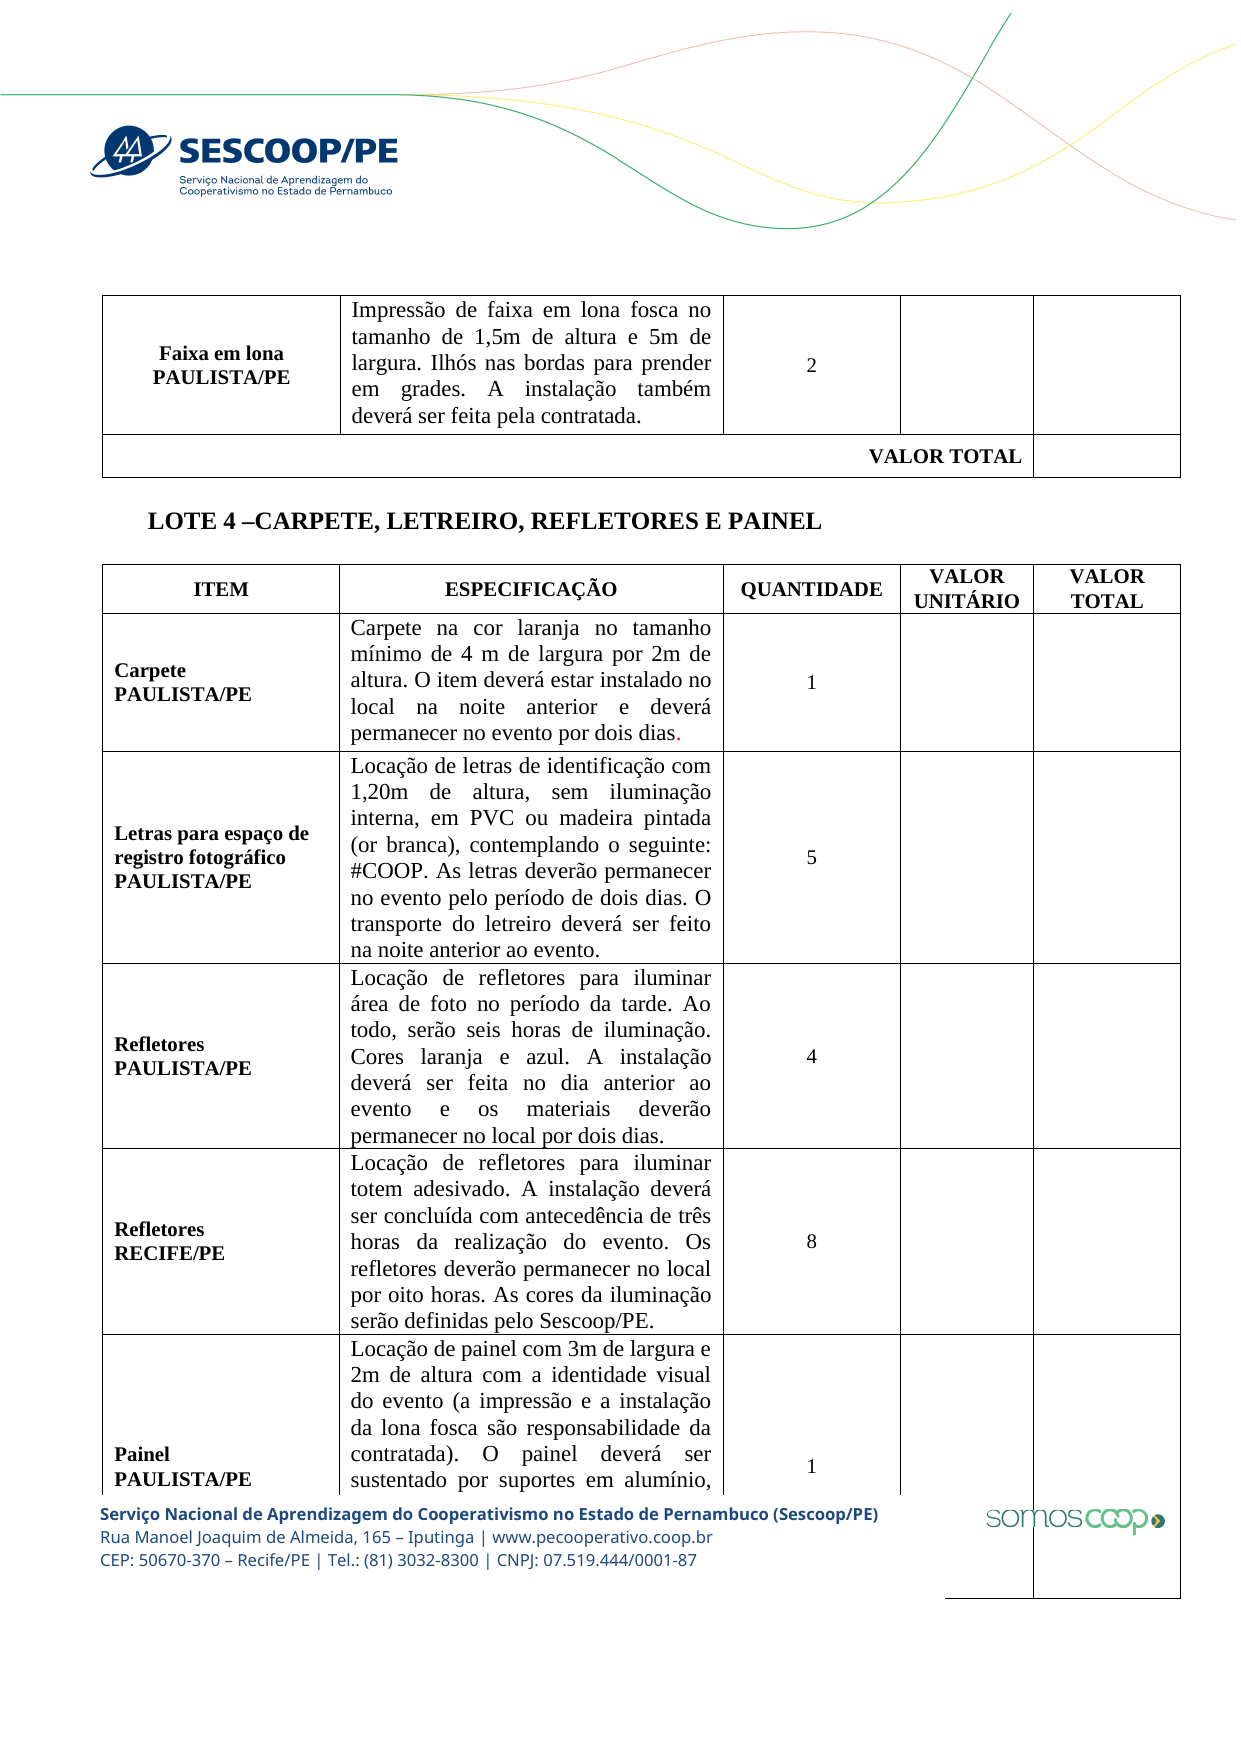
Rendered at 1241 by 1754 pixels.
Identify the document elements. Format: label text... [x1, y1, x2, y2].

text LOTE 4 –CARPETE, LETREIRO, REFLETORES E PAINEL [148, 506, 1122, 535]
table_cell [1034, 435, 1180, 477]
table_header ITEM [103, 565, 339, 613]
table_cell Letras para espaço de registro fotográfico PAULISTA/PE [103, 752, 339, 963]
table_header ESPECIFICAÇÃO [340, 565, 723, 613]
table_cell [901, 309, 1033, 433]
table_header QUANTIDADE [724, 565, 900, 613]
table_cell Locação de refletores para iluminar totem adesivado. A instalação deverá ser concluída com antecedência de três horas da realização do evento. Os refletores deverão permanecer no local por oito horas. As cores da iluminação serão definidas pelo Sescoop/PE. [340, 1149, 723, 1334]
table_cell Locação de refletores para iluminar área de foto no período da tarde. Ao todo, serão seis horas de iluminação. Cores laranja e azul. A instalação deverá ser feita no dia anterior ao evento e os materiais deverão permanecer no local por dois dias. [340, 964, 723, 1148]
table_cell Refletores RECIFE/PE [103, 1149, 339, 1334]
table_cell [901, 752, 1033, 963]
table_cell [1034, 614, 1180, 751]
table_cell [1034, 964, 1180, 1148]
table_cell [1034, 309, 1180, 433]
table_cell Locação de letras de identificação com 1,20m de altura, sem iluminação interna, em PVC ou madeira pintada (or branca), contemplando o seguinte: #COOP. As letras deverão permanecer no evento pelo período de dois dias. O transporte do letreiro deverá ser feito na noite anterior ao evento. [340, 752, 723, 963]
table_cell Refletores PAULISTA/PE [103, 964, 339, 1148]
table_cell Locação de painel com 3m de largura e 2m de altura com a identidade visual do evento (a impressão e a instalação da lona fosca são responsabilidade da contratada). O painel deverá ser sustentado por suportes em alumínio, madeira ou armações sanfonadas. As bordas do painel deverão estar escondidas (modo envelopado). A montagem e instalação devem ser feitos na noite anterior ao evento (após as 18 horas). O item deverá ficar no local por dois dias. [340, 1335, 723, 1495]
table_cell 1 [724, 1335, 900, 1495]
table_cell VALOR TOTAL [103, 435, 1033, 477]
table_cell 8 [724, 1149, 900, 1334]
table_cell [901, 964, 1033, 1148]
table_header VALOR TOTAL [1034, 565, 1180, 613]
table_cell [901, 1335, 1033, 1598]
table_cell 2 [724, 309, 900, 433]
table_cell 4 [724, 964, 900, 1148]
table_header VALOR UNITÁRIO [901, 565, 1033, 613]
table_cell [1034, 1149, 1180, 1334]
table_cell [1034, 1335, 1180, 1598]
table_cell Faixa em lona PAULISTA/PE [103, 309, 340, 433]
table_cell 1 [724, 614, 900, 751]
table_cell Carpete na cor laranja no tamanho mínimo de 4 m de largura por 2m de altura. O item deverá estar instalado no local na noite anterior e deverá permanecer no evento por dois dias. [340, 614, 723, 751]
table_cell Impressão de faixa em lona fosca no tamanho de 1,5m de altura e 5m de largura. Ilhós nas bordas para prender em grades. A instalação também deverá ser feita pela contratada. [341, 309, 723, 433]
table_cell Painel PAULISTA/PE [103, 1335, 339, 1495]
table_cell [901, 614, 1033, 751]
table_cell [901, 1149, 1033, 1334]
table_cell Carpete PAULISTA/PE [103, 614, 339, 751]
table_cell [1034, 752, 1180, 963]
table_cell 5 [724, 752, 900, 963]
